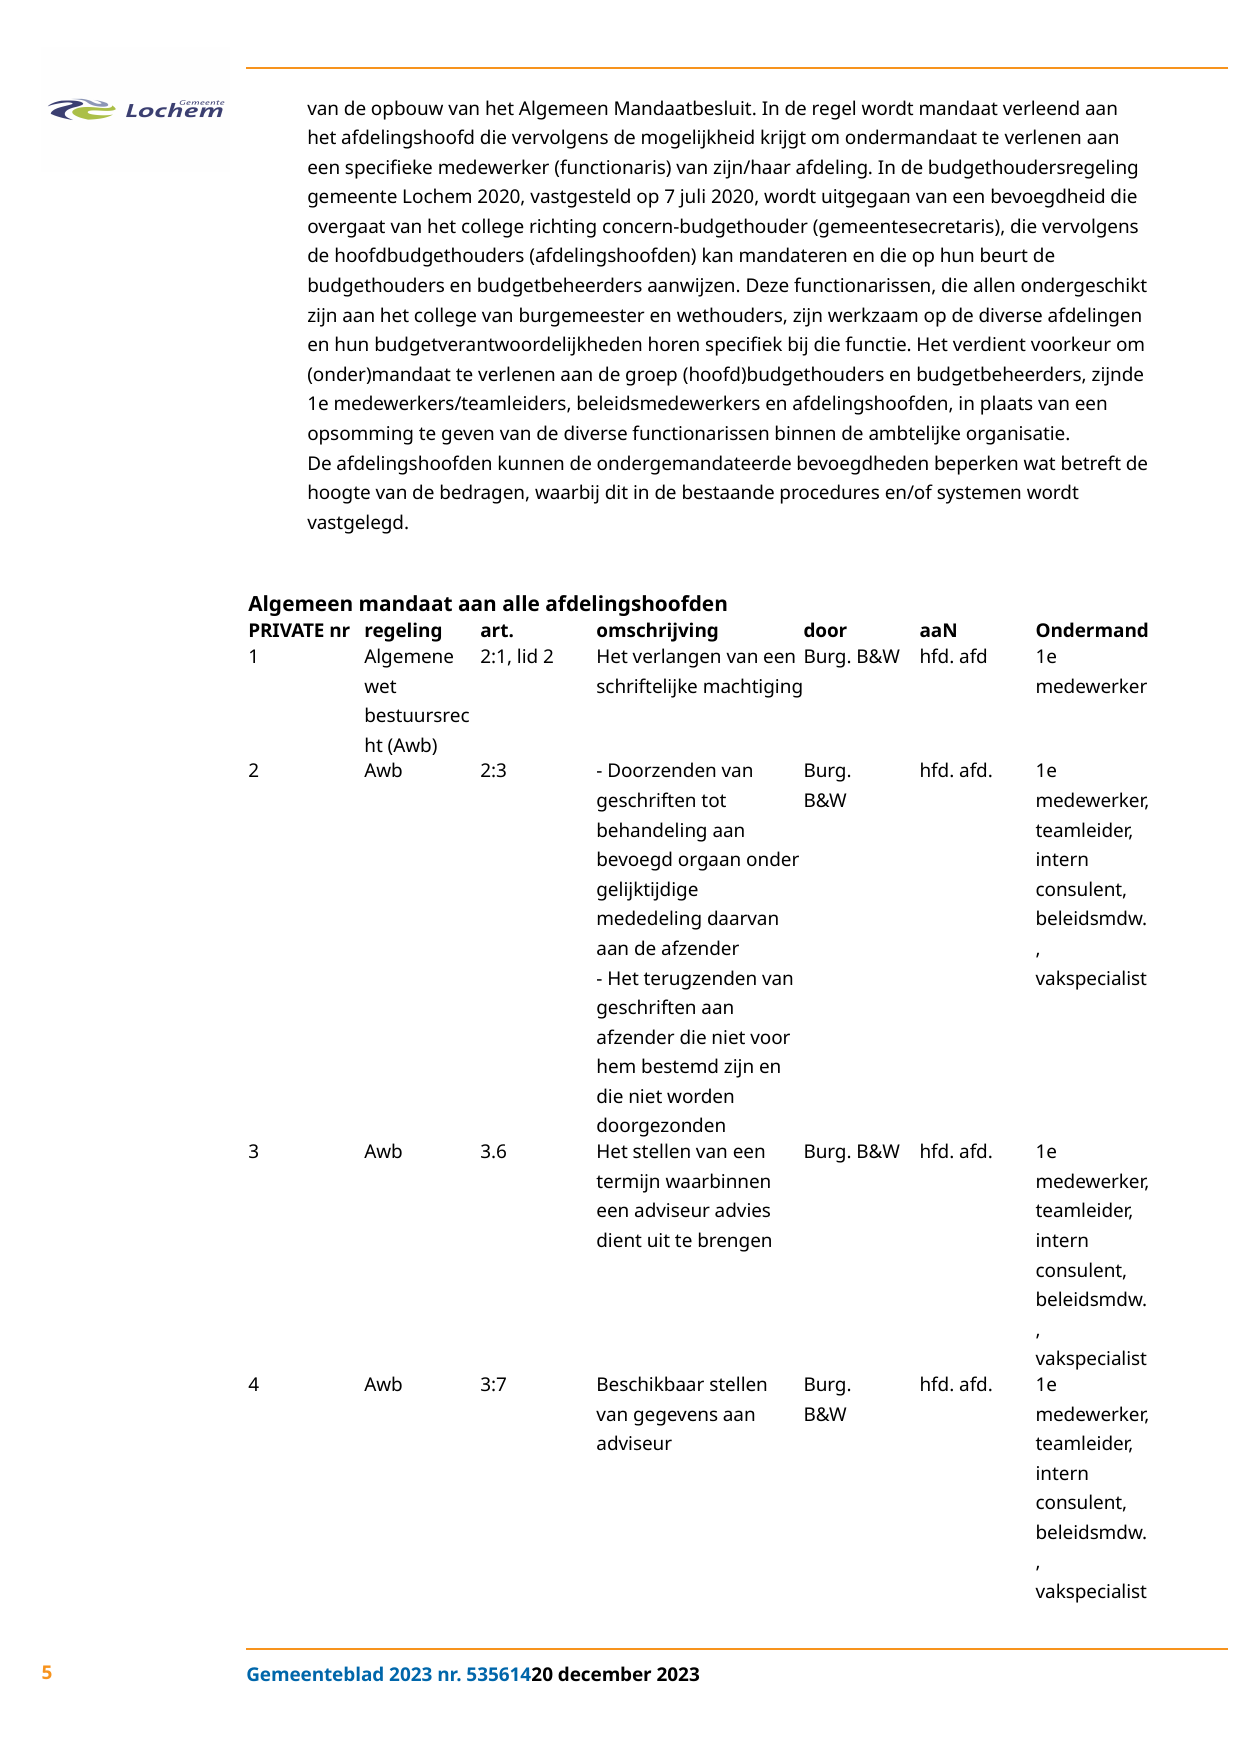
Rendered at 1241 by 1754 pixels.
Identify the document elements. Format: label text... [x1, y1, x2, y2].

text Algemeen mandaat aan alle afdelingshoofden [248, 589, 1152, 617]
table_cell 1e medewerker, teamleider, intern consulent, beleidsmdw., vakspecialist [1035, 1139, 1152, 1371]
table_cell hfd. afd. [919, 758, 1035, 1138]
picture [41, 47, 231, 172]
table_cell 1 [248, 643, 364, 758]
table_cell 1e medewerker, teamleider, intern consulent, beleidsmdw., vakspecialist [1035, 758, 1152, 1138]
table_header PRIVATE nr [248, 618, 364, 643]
table_cell Algemene wet bestuursrecht (Awb) [364, 643, 480, 758]
table_header Ondermand [1035, 618, 1152, 643]
table_cell Beschikbaar stellen van gegevens aan adviseur [596, 1371, 803, 1604]
table_cell 1e medewerker [1035, 643, 1152, 758]
table_header regeling [364, 618, 480, 643]
table_cell 3:7 [480, 1371, 596, 1604]
table_cell Burg. B&W [803, 1139, 919, 1371]
table_cell 1e medewerker, teamleider, intern consulent, beleidsmdw., vakspecialist [1035, 1371, 1152, 1604]
table_cell 4 [248, 1371, 364, 1604]
table_cell Burg. B&W [803, 758, 919, 1138]
table_cell Het verlangen van een schriftelijke machtiging [596, 643, 803, 758]
table_cell hfd. afd [919, 643, 1035, 758]
list van de opbouw van het Algemeen Mandaatbesluit. In de regel wordt mandaat verleend aan het afdelingshoofd die vervolgens de mogelijkheid krijgt om ondermandaat te verlenen aan een specifieke medewerker (functionaris) van zijn/haar afdeling. In de budgethoudersregeling gemeente Lochem 2020, vastgesteld op 7 juli 2020, wordt uitgegaan van een bevoegdheid die overgaat van het college richting concern-budgethouder (gemeentesecretaris), die vervolgens de hoofdbudgethouders (afdelingshoofden) kan mandateren en die op hun beurt de budgethouders en budgetbeheerders aanwijzen. Deze functionarissen, die allen ondergeschikt zijn aan het college van burgemeester en wethouders, zijn werkzaam op de diverse afdelingen en hun budgetverantwoordelijkheden horen specifiek bij die functie. Het verdient voorkeur om (onder)mandaat te verlenen aan de groep (hoofd)budgethouders en budgetbeheerders, zijnde 1e medewerkers/teamleiders, beleidsmedewerkers en afdelingshoofden, in plaats van een opsomming te geven van de diverse functionarissen binnen de ambtelijke organisatie. [248, 95, 1152, 446]
table_cell 2:3 [480, 758, 596, 1138]
table_cell 2 [248, 758, 364, 1138]
table_cell Awb [364, 1139, 480, 1371]
table_cell 3.6 [480, 1139, 596, 1371]
table_header aaN [919, 618, 1035, 643]
table_cell Het stellen van een termijn waarbinnen een adviseur advies dient uit te brengen [596, 1139, 803, 1371]
table_cell Awb [364, 1371, 480, 1604]
table_cell Awb [364, 758, 480, 1138]
table_cell 2:1, lid 2 [480, 643, 596, 758]
table_cell hfd. afd. [919, 1371, 1035, 1604]
table_cell hfd. afd. [919, 1139, 1035, 1371]
table_cell 3 [248, 1139, 364, 1371]
table_header door [803, 618, 919, 643]
table_header art. [480, 618, 596, 643]
table_header omschrijving [596, 618, 803, 643]
table_cell Burg. B&W [803, 1371, 919, 1604]
table_cell Burg. B&W [803, 643, 919, 758]
table_cell - Doorzenden van geschriften tot behandeling aan bevoegd orgaan onder gelijktijdige mededeling daarvan aan de afzender - Het terugzenden van geschriften aan afzender die niet voor hem bestemd zijn en die niet worden doorgezonden [596, 758, 803, 1138]
list De afdelingshoofden kunnen de ondergemandateerde bevoegdheden beperken wat betreft de hoogte van de bedragen, waarbij dit in de bestaande procedures en/of systemen wordt vastgelegd. [248, 450, 1152, 535]
